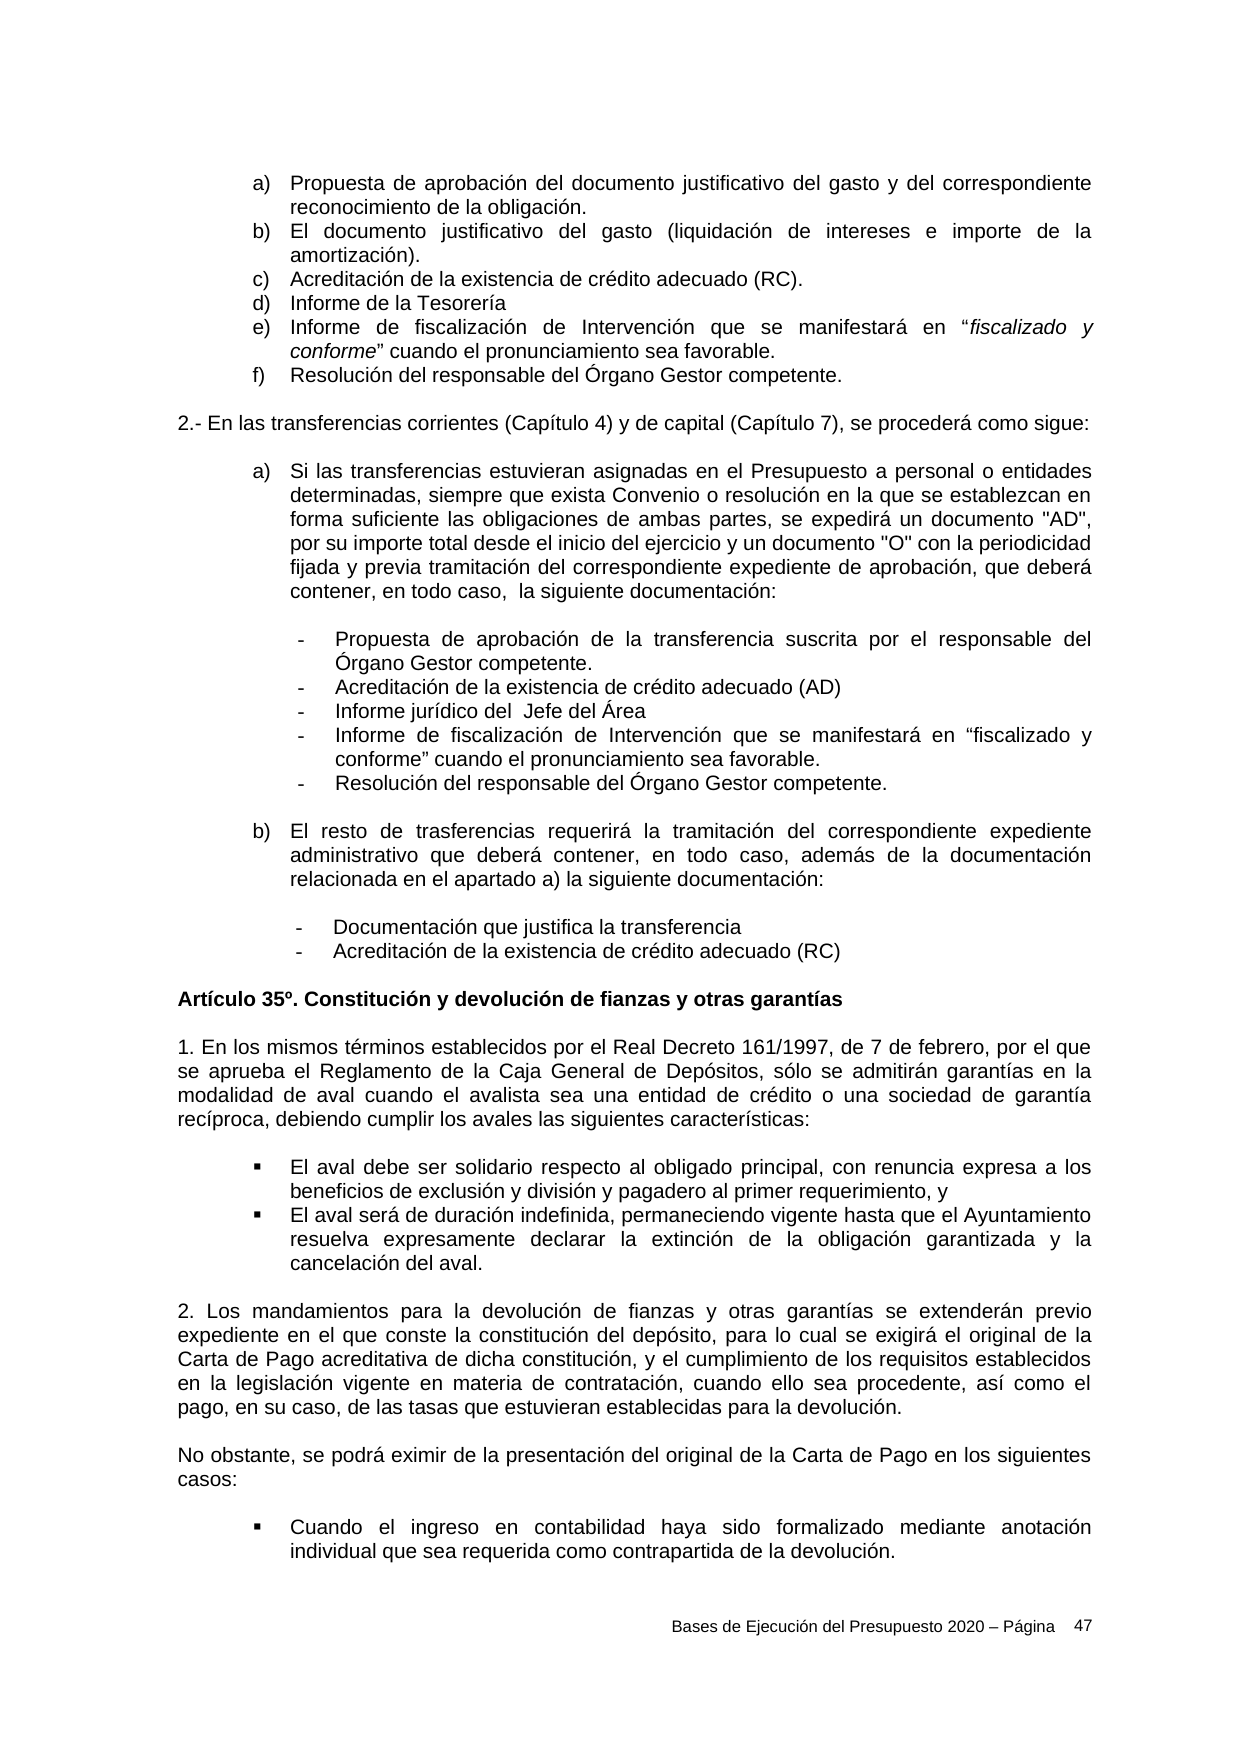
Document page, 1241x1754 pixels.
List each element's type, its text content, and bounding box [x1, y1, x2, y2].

list Cuando el ingreso en contabilidad haya sido formalizado mediante anotación individual que sea requerida como contrapartida de la devolución. [252, 1514, 1093, 1563]
list El aval será de duración indefinida, permaneciendo vigente hasta que el Ayuntamiento resuelva expresamente declarar la extinción de la obligación garantizada y la cancelación del aval. [252, 1203, 1093, 1275]
list Resolución del responsable del Órgano Gestor competente. [252, 363, 1093, 387]
list El documento justificativo del gasto (liquidación de intereses e importe de la amortización). [252, 219, 1093, 267]
list Acreditación de la existencia de crédito adecuado (AD) [297, 674, 1093, 699]
text 2.- En las transferencias corrientes (Capítulo 4) y de capital (Capítulo 7), se procederá como sigue: [177, 411, 1093, 435]
list Documentación que justifica la transferencia [295, 915, 1093, 939]
list Informe jurídico del Jefe del Área [297, 699, 1093, 723]
text 1. En los mismos términos establecidos por el Real Decreto 161/1997, de 7 de febrero, por el que se aprueba el Reglamento de la Caja General de Depósitos, sólo se admitirán garantías en la modalidad de aval cuando el avalista sea una entidad de crédito o una sociedad de garantía recíproca, debiendo cumplir los avales las siguientes características: [177, 1035, 1093, 1131]
list Informe de fiscalización de Intervención que se manifestará en “fiscalizado y conforme” cuando el pronunciamiento sea favorable. [252, 315, 1093, 363]
list Informe de la Tesorería [252, 291, 1093, 315]
text Artículo 35º. Constitución y devolución de fianzas y otras garantías [177, 987, 1093, 1011]
list El resto de trasferencias requerirá la tramitación del correspondiente expediente administrativo que deberá contener, en todo caso, además de la documentación relacionada en el apartado a) la siguiente documentación: [252, 819, 1093, 891]
list El aval debe ser solidario respecto al obligado principal, con renuncia expresa a los beneficios de exclusión y división y pagadero al primer requerimiento, y [252, 1155, 1093, 1203]
list Informe de fiscalización de Intervención que se manifestará en “fiscalizado y conforme” cuando el pronunciamiento sea favorable. [297, 723, 1093, 771]
list Resolución del responsable del Órgano Gestor competente. [297, 771, 1093, 795]
list Propuesta de aprobación de la transferencia suscrita por el responsable del Órgano Gestor competente. [297, 626, 1093, 674]
text 2. Los mandamientos para la devolución de fianzas y otras garantías se extenderán previo expediente en el que conste la constitución del depósito, para lo cual se exigirá el original de la Carta de Pago acreditativa de dicha constitución, y el cumplimiento de los requisitos establecidos en la legislación vigente en materia de contratación, cuando ello sea procedente, así como el pago, en su caso, de las tasas que estuvieran establecidas para la devolución. [177, 1299, 1093, 1419]
list Acreditación de la existencia de crédito adecuado (RC). [252, 267, 1093, 291]
text No obstante, se podrá eximir de la presentación del original de la Carta de Pago en los siguientes casos: [177, 1443, 1093, 1491]
list Si las transferencias estuvieran asignadas en el Presupuesto a personal o entidades determinadas, siempre que exista Convenio o resolución en la que se establezcan en forma suficiente las obligaciones de ambas partes, se expedirá un documento "AD", por su importe total desde el inicio del ejercicio y un documento "O" con la periodicidad fijada y previa tramitación del correspondiente expediente de aprobación, que deberá contener, en todo caso, la siguiente documentación: [252, 459, 1093, 602]
list Propuesta de aprobación del documento justificativo del gasto y del correspondiente reconocimiento de la obligación. [252, 171, 1093, 219]
list Acreditación de la existencia de crédito adecuado (RC) [295, 939, 1093, 963]
